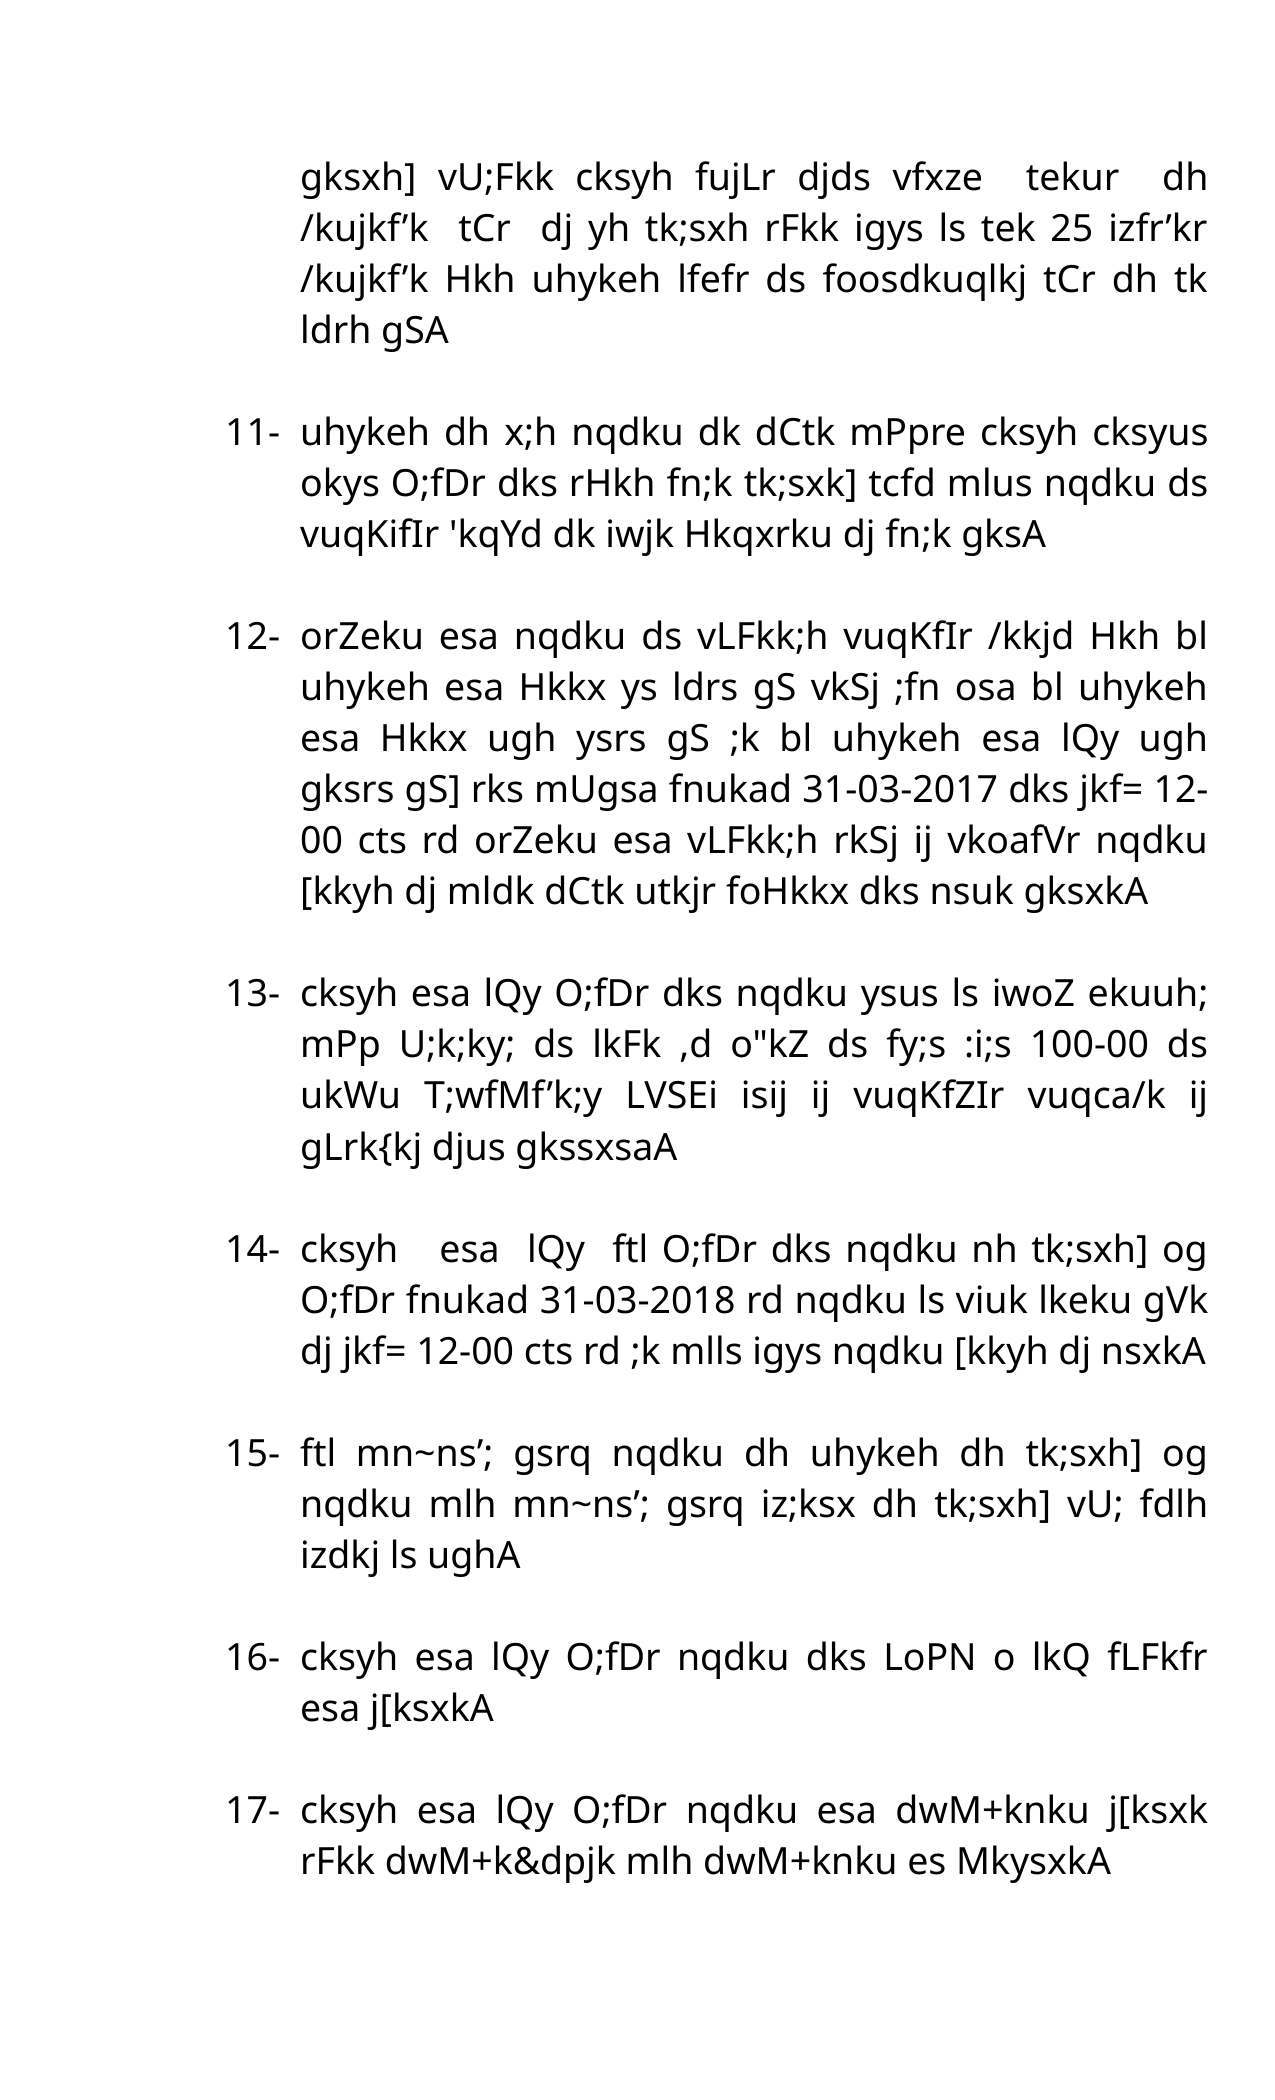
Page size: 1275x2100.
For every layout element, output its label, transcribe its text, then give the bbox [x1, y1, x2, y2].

text gksxh] vU;Fkk cksyh fujLr djds vfxze tekur dh /kujkf’k tCr dj yh tk;sxh rFkk igys ls tek 25 izfr’kr /kujkf’k Hkh uhykeh lfefr ds foosdkuqlkj tCr dh tk ldrh gSA [225, 150, 1209, 354]
text 15- ftl mn~ns’; gsrq nqdku dh uhykeh dh tk;sxh] og nqdku mlh mn~ns’; gsrq iz;ksx dh tk;sxh] vU; fdlh izdkj ls ughA [225, 1426, 1209, 1579]
text 12- orZeku esa nqdku ds vLFkk;h vuqKfIr /kkjd Hkh bl uhykeh esa Hkkx ys ldrs gS vkSj ;fn osa bl uhykeh esa Hkkx ugh ysrs gS ;k bl uhykeh esa lQy ugh gksrs gS] rks mUgsa fnukad 31-03-2017 dks jkf= 12-00 cts rd orZeku esa vLFkk;h rkSj ij vkoafVr nqdku [kkyh dj mldk dCtk utkjr foHkkx dks nsuk gksxkA [225, 609, 1209, 916]
text 16- cksyh esa lQy O;fDr nqdku dks LoPN o lkQ fLFkfr esa j[ksxkA [225, 1630, 1209, 1732]
text 13- cksyh esa lQy O;fDr dks nqdku ysus ls iwoZ ekuuh; mPp U;k;ky; ds lkFk ,d o"kZ ds fy;s :i;s 100-00 ds ukWu T;wfMf’k;y LVSEi isij ij vuqKfZIr vuqca/k ij gLrk{kj djus gkssxsaA [225, 967, 1209, 1171]
text 11- uhykeh dh x;h nqdku dk dCtk mPpre cksyh cksyus okys O;fDr dks rHkh fn;k tk;sxk] tcfd mlus nqdku ds vuqKifIr 'kqYd dk iwjk Hkqxrku dj fn;k gksA [225, 405, 1209, 558]
text 17- cksyh esa lQy O;fDr nqdku esa dwM+knku j[ksxk rFkk dwM+k&dpjk mlh dwM+knku es MkysxkA [225, 1783, 1209, 1885]
text 14- cksyh esa lQy ftl O;fDr dks nqdku nh tk;sxh] og O;fDr fnukad 31-03-2018 rd nqdku ls viuk lkeku gVk dj jkf= 12-00 cts rd ;k mlls igys nqdku [kkyh dj nsxkA [225, 1222, 1209, 1375]
